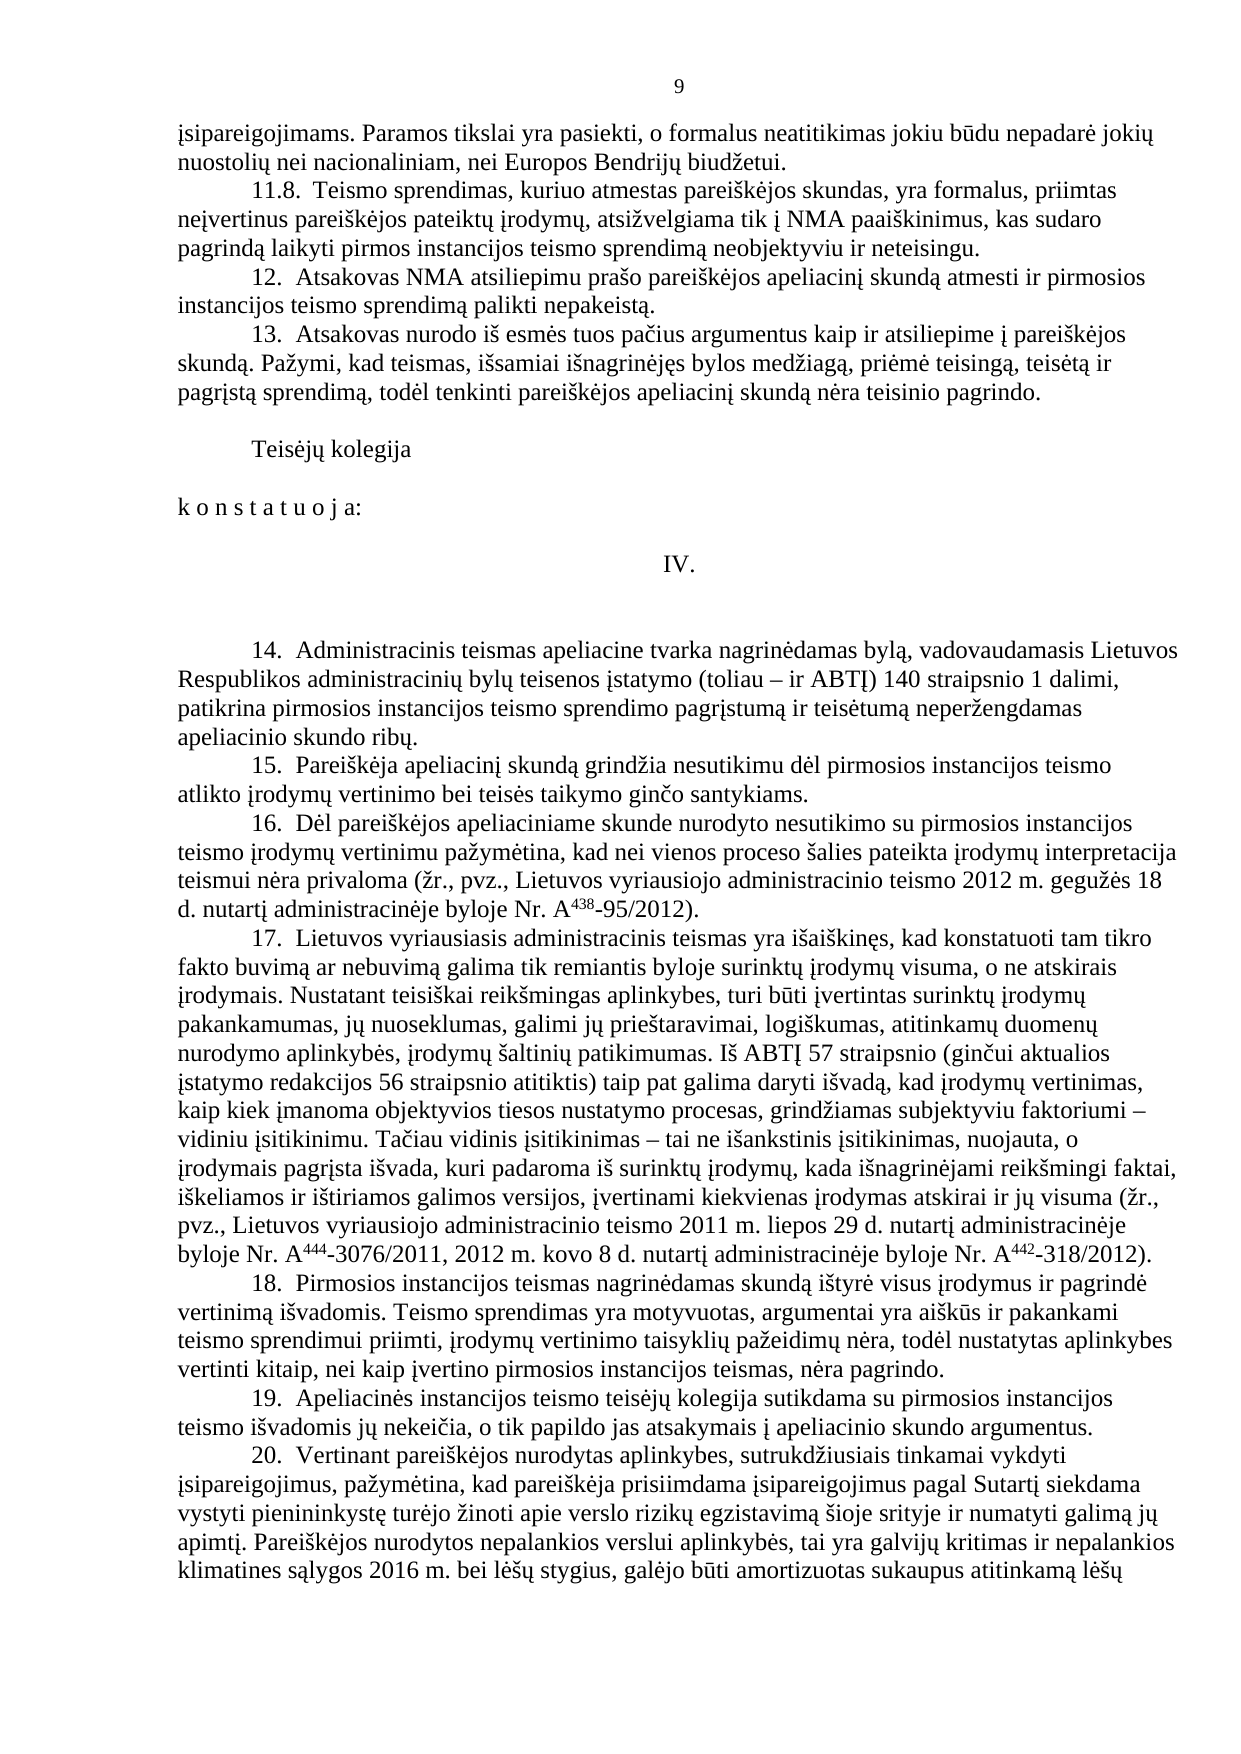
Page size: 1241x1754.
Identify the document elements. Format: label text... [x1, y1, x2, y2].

text Teisėjų kolegija [177, 434, 1181, 463]
text IV. [177, 549, 1181, 578]
text 14. Administracinis teismas apeliacine tvarka nagrinėdamas bylą, vadovaudamasis Lietuvos Respublikos administracinių bylų teisenos įstatymo (toliau – ir ABTĮ) 140 straipsnio 1 dalimi, patikrina pirmosios instancijos teismo sprendimo pagrįstumą ir teisėtumą neperžengdamas apeliacinio skundo ribų. [177, 636, 1181, 751]
text 16. Dėl pareiškėjos apeliaciniame skunde nurodyto nesutikimo su pirmosios instancijos teismo įrodymų vertinimu pažymėtina, kad nei vienos proceso šalies pateikta įrodymų interpretacija teismui nėra privaloma (žr., pvz., Lietuvos vyriausiojo administracinio teismo 2012 m. gegužės 18 d. nutartį administracinėje byloje Nr. A438-95/2012). [177, 808, 1181, 923]
text 11.8. Teismo sprendimas, kuriuo atmestas pareiškėjos skundas, yra formalus, priimtas neįvertinus pareiškėjos pateiktų įrodymų, atsižvelgiama tik į NMA paaiškinimus, kas sudaro pagrindą laikyti pirmos instancijos teismo sprendimą neobjektyviu ir neteisingu. [177, 176, 1181, 262]
text 15. Pareiškėja apeliacinį skundą grindžia nesutikimu dėl pirmosios instancijos teismo atlikto įrodymų vertinimo bei teisės taikymo ginčo santykiams. [177, 751, 1181, 808]
text 18. Pirmosios instancijos teismas nagrinėdamas skundą ištyrė visus įrodymus ir pagrindė vertinimą išvadomis. Teismo sprendimas yra motyvuotas, argumentai yra aiškūs ir pakankami teismo sprendimui priimti, įrodymų vertinimo taisyklių pažeidimų nėra, todėl nustatytas aplinkybes vertinti kitaip, nei kaip įvertino pirmosios instancijos teismas, nėra pagrindo. [177, 1268, 1181, 1383]
text k o n s t a t u o j a: [177, 492, 1181, 521]
text 20. Vertinant pareiškėjos nurodytas aplinkybes, sutrukdžiusiais tinkamai vykdyti įsipareigojimus, pažymėtina, kad pareiškėja prisiimdama įsipareigojimus pagal Sutartį siekdama vystyti pienininkystę turėjo žinoti apie verslo rizikų egzistavimą šioje srityje ir numatyti galimą jų apimtį. Pareiškėjos nurodytos nepalankios verslui aplinkybės, tai yra galvijų kritimas ir nepalankios klimatines sąlygos 2016 m. bei lėšų stygius, galėjo būti amortizuotas sukaupus atitinkamą lėšų [177, 1441, 1181, 1584]
text 12. Atsakovas NMA atsiliepimu prašo pareiškėjos apeliacinį skundą atmesti ir pirmosios instancijos teismo sprendimą palikti nepakeistą. [177, 262, 1181, 319]
text 17. Lietuvos vyriausiasis administracinis teismas yra išaiškinęs, kad konstatuoti tam tikro fakto buvimą ar nebuvimą galima tik remiantis byloje surinktų įrodymų visuma, o ne atskirais įrodymais. Nustatant teisiškai reikšmingas aplinkybes, turi būti įvertintas surinktų įrodymų pakankamumas, jų nuoseklumas, galimi jų prieštaravimai, logiškumas, atitinkamų duomenų nurodymo aplinkybės, įrodymų šaltinių patikimumas. Iš ABTĮ 57 straipsnio (ginčui aktualios įstatymo redakcijos 56 straipsnio atitiktis) taip pat galima daryti išvadą, kad įrodymų vertinimas, kaip kiek įmanoma objektyvios tiesos nustatymo procesas, grindžiamas subjektyviu faktoriumi – vidiniu įsitikinimu. Tačiau vidinis įsitikinimas – tai ne išankstinis įsitikinimas, nuojauta, o įrodymais pagrįsta išvada, kuri padaroma iš surinktų įrodymų, kada išnagrinėjami reikšmingi faktai, iškeliamos ir ištiriamos galimos versijos, įvertinami kiekvienas įrodymas atskirai ir jų visuma (žr., pvz., Lietuvos vyriausiojo administracinio teismo 2011 m. liepos 29 d. nutartį administracinėje byloje Nr. A444-3076/2011, 2012 m. kovo 8 d. nutartį administracinėje byloje Nr. A442-318/2012). [177, 923, 1181, 1268]
text 19. Apeliacinės instancijos teismo teisėjų kolegija sutikdama su pirmosios instancijos teismo išvadomis jų nekeičia, o tik papildo jas atsakymais į apeliacinio skundo argumentus. [177, 1383, 1181, 1441]
text įsipareigojimams. Paramos tikslai yra pasiekti, o formalus neatitikimas jokiu būdu nepadarė jokių nuostolių nei nacionaliniam, nei Europos Bendrijų biudžetui. [177, 118, 1181, 176]
text 13. Atsakovas nurodo iš esmės tuos pačius argumentus kaip ir atsiliepime į pareiškėjos skundą. Pažymi, kad teismas, išsamiai išnagrinėjęs bylos medžiagą, priėmė teisingą, teisėtą ir pagrįstą sprendimą, todėl tenkinti pareiškėjos apeliacinį skundą nėra teisinio pagrindo. [177, 319, 1181, 406]
